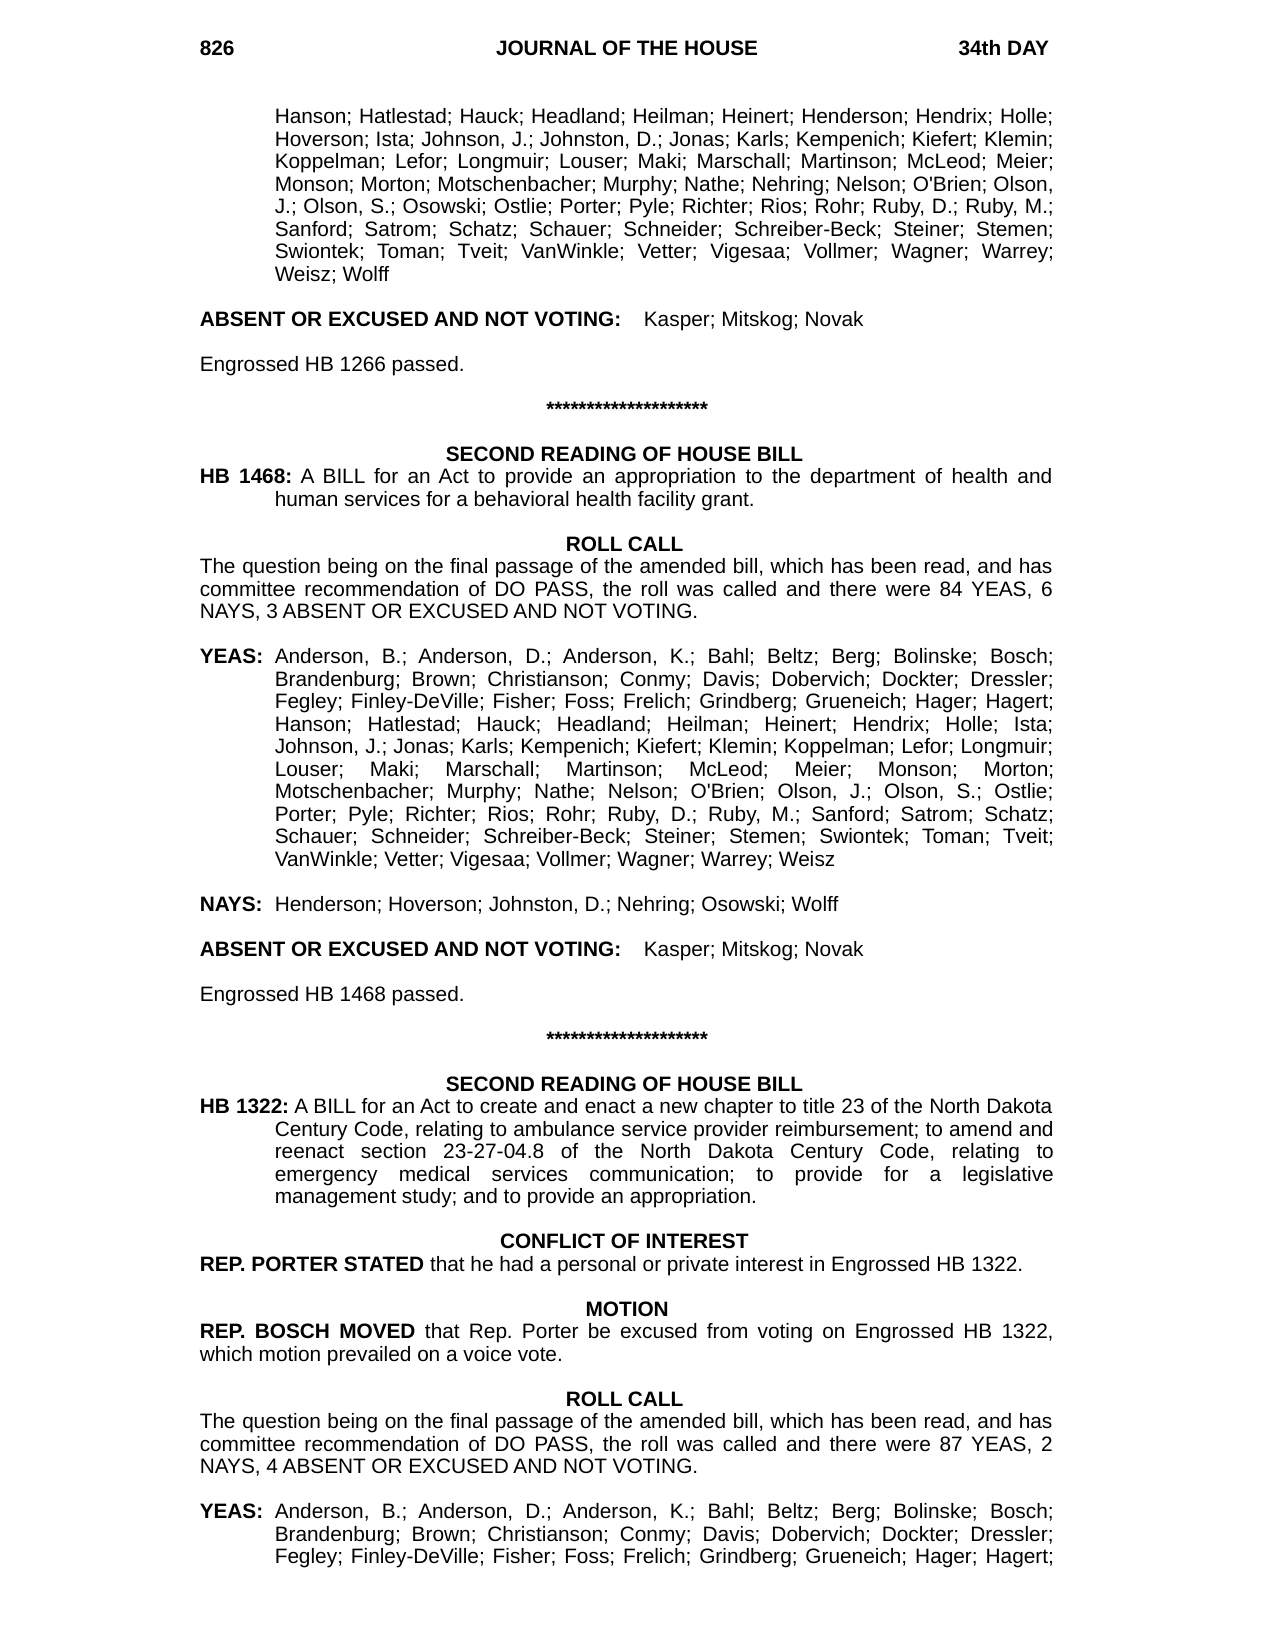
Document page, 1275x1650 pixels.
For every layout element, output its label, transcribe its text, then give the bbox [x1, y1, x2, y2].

title ABSENT OR EXCUSED AND NOT VOTING: Kasper; Mitskog; Novak [199, 308, 1054, 331]
text ROLL CALL [199, 1388, 1054, 1411]
title ABSENT OR EXCUSED AND NOT VOTING: Kasper; Mitskog; Novak [199, 938, 1054, 961]
text SECOND READING OF HOUSE BILL [199, 1073, 1054, 1096]
title YEAS: Anderson, B.; Anderson, D.; Anderson, K.; Bahl; Beltz; Berg; Bolinske; Bosch; Brandenburg; Brown; Christianson; Conmy; Davis; Dobervich; Dockter; Dressler; Fegley; Finley-DeVille; Fisher; Foss; Frelich; Grindberg; Grueneich; Hager; Hagert; Hanson; Hatlestad; Hauck; Headland; Heilman; Heinert; Hendrix; Holle; Ista; Johnson, J.; Jonas; Karls; Kempenich; Kiefert; Klemin; Koppelman; Lefor; Longmuir; Louser; Maki; Marschall; Martinson; McLeod; Meier; Monson; Morton; Motschenbacher; Murphy; Nathe; Nelson; O'Brien; Olson, J.; Olson, S.; Ostlie; Porter; Pyle; Richter; Rios; Rohr; Ruby, D.; Ruby, M.; Sanford; Satrom; Schatz; Schauer; Schneider; Schreiber-Beck; Steiner; Stemen; Swiontek; Toman; Tveit; VanWinkle; Vetter; Vigesaa; Vollmer; Wagner; Warrey; Weisz [199, 646, 1054, 871]
text MOTION [199, 1298, 1054, 1321]
text ROLL CALL [199, 533, 1054, 556]
subtitle Page 826 [9, 9, 109, 33]
text ******************** [199, 1028, 1054, 1051]
text The question being on the final passage of the amended bill, which has been read, and has committee recommendation of DO PASS, the roll was called and there were 84 YEAS, 6 NAYS, 3 ABSENT OR EXCUSED AND NOT VOTING. [199, 556, 1054, 623]
title NAYS: Henderson; Hoverson; Johnston, D.; Nehring; Osowski; Wolff [199, 893, 1054, 916]
text REP. BOSCH MOVED that Rep. Porter be excused from voting on Engrossed HB 1322, which motion prevailed on a voice vote. [199, 1321, 1054, 1366]
text The question being on the final passage of the amended bill, which has been read, and has committee recommendation of DO PASS, the roll was called and there were 87 YEAS, 2 NAYS, 4 ABSENT OR EXCUSED AND NOT VOTING. [199, 1411, 1054, 1478]
text REP. PORTER STATED that he had a personal or private interest in Engrossed HB 1322. [199, 1253, 1054, 1276]
text Engrossed HB 1468 passed. [199, 983, 1054, 1006]
title YEAS: Anderson, B.; Anderson, D.; Anderson, K.; Bahl; Beltz; Berg; Bolinske; Bosch; Brandenburg; Brown; Christianson; Conmy; Davis; Dobervich; Dockter; Dressler; Fegley; Finley-DeVille; Fisher; Foss; Frelich; Grindberg; Grueneich; Hager; Hagert; [199, 1501, 1054, 1568]
text SECOND READING OF HOUSE BILL [199, 443, 1054, 466]
title HB 1322: A BILL for an Act to create and enact a new chapter to title 23 of the North Dakota Century Code, relating to ambulance service provider reimbursement; to amend and reenact section 23‑27‑04.8 of the North Dakota Century Code, relating to emergency medical services communication; to provide for a legislative management study; and to provide an appropriation. [199, 1096, 1054, 1208]
text CONFLICT OF INTEREST [199, 1231, 1054, 1253]
text ******************** [199, 398, 1054, 421]
text Engrossed HB 1266 passed. [199, 353, 1054, 376]
title Hanson; Hatlestad; Hauck; Headland; Heilman; Heinert; Henderson; Hendrix; Holle; Hoverson; Ista; Johnson, J.; Johnston, D.; Jonas; Karls; Kempenich; Kiefert; Klemin; Koppelman; Lefor; Longmuir; Louser; Maki; Marschall; Martinson; McLeod; Meier; Monson; Morton; Motschenbacher; Murphy; Nathe; Nehring; Nelson; O'Brien; Olson, J.; Olson, S.; Osowski; Ostlie; Porter; Pyle; Richter; Rios; Rohr; Ruby, D.; Ruby, M.; Sanford; Satrom; Schatz; Schauer; Schneider; Schreiber-Beck; Steiner; Stemen; Swiontek; Toman; Tveit; VanWinkle; Vetter; Vigesaa; Vollmer; Wagner; Warrey; Weisz; Wolff [199, 106, 1054, 286]
title HB 1468: A BILL for an Act to provide an appropriation to the department of health and human services for a behavioral health facility grant. [199, 466, 1054, 511]
